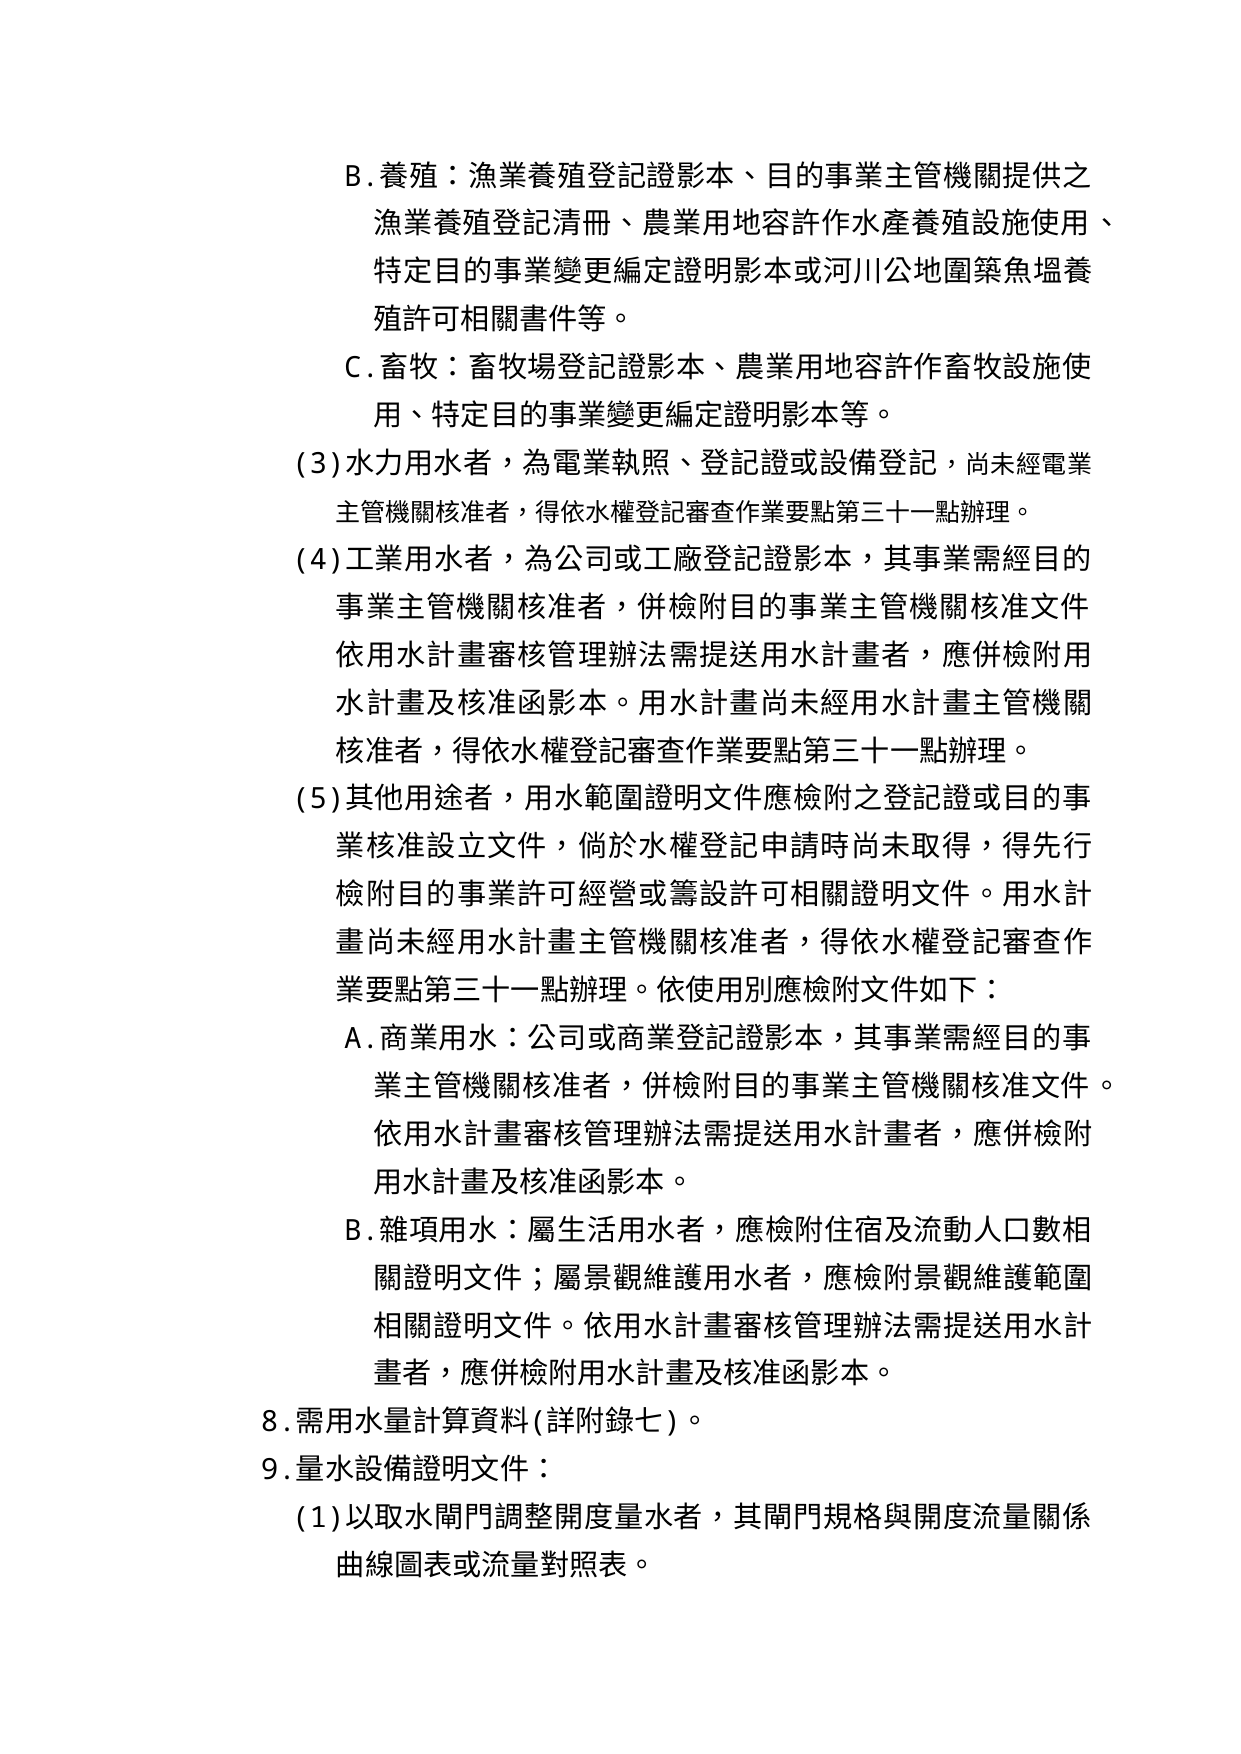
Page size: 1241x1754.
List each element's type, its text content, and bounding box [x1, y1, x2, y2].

text (3)水力用水者，為電業執照、登記證或設備登記，尚未經電業主管機關核准者，得依水權登記審查作業要點第三十一點辦理。 [292, 435, 1092, 531]
text A.商業用水：公司或商業登記證影本，其事業需經目的事業主管機關核准者，併檢附目的事業主管機關核准文件。依用水計畫審核管理辦法需提送用水計畫者，應併檢附用水計畫及核准函影本。 [344, 1010, 1092, 1202]
text B.養殖：漁業養殖登記證影本、目的事業主管機關提供之漁業養殖登記清冊、農業用地容許作水產養殖設施使用、特定目的事業變更編定證明影本或河川公地圍築魚塭養殖許可相關書件等。 [344, 148, 1092, 339]
text C.畜牧：畜牧場登記證影本、農業用地容許作畜牧設施使用、特定目的事業變更編定證明影本等。 [344, 339, 1092, 435]
text (5)其他用途者，用水範圍證明文件應檢附之登記證或目的事業核准設立文件，倘於水權登記申請時尚未取得，得先行檢附目的事業許可經營或籌設許可相關證明文件。用水計畫尚未經用水計畫主管機關核准者，得依水權登記審查作業要點第三十一點辦理。依使用別應檢附文件如下： [292, 771, 1092, 1010]
text 8.需用水量計算資料(詳附錄七)。 [261, 1393, 1092, 1441]
text 9.量水設備證明文件： [261, 1441, 1092, 1489]
text B.雜項用水：屬生活用水者，應檢附住宿及流動人口數相關證明文件；屬景觀維護用水者，應檢附景觀維護範圍相關證明文件。依用水計畫審核管理辦法需提送用水計畫者，應併檢附用水計畫及核准函影本。 [344, 1202, 1092, 1393]
text (1)以取水閘門調整開度量水者，其閘門規格與開度流量關係曲線圖表或流量對照表。 [292, 1489, 1092, 1585]
text (4)工業用水者，為公司或工廠登記證影本，其事業需經目的事業主管機關核准者，併檢附目的事業主管機關核准文件。依用水計畫審核管理辦法需提送用水計畫者，應併檢附用水計畫及核准函影本。用水計畫尚未經用水計畫主管機關核准者，得依水權登記審查作業要點第三十一點辦理。 [292, 531, 1092, 771]
